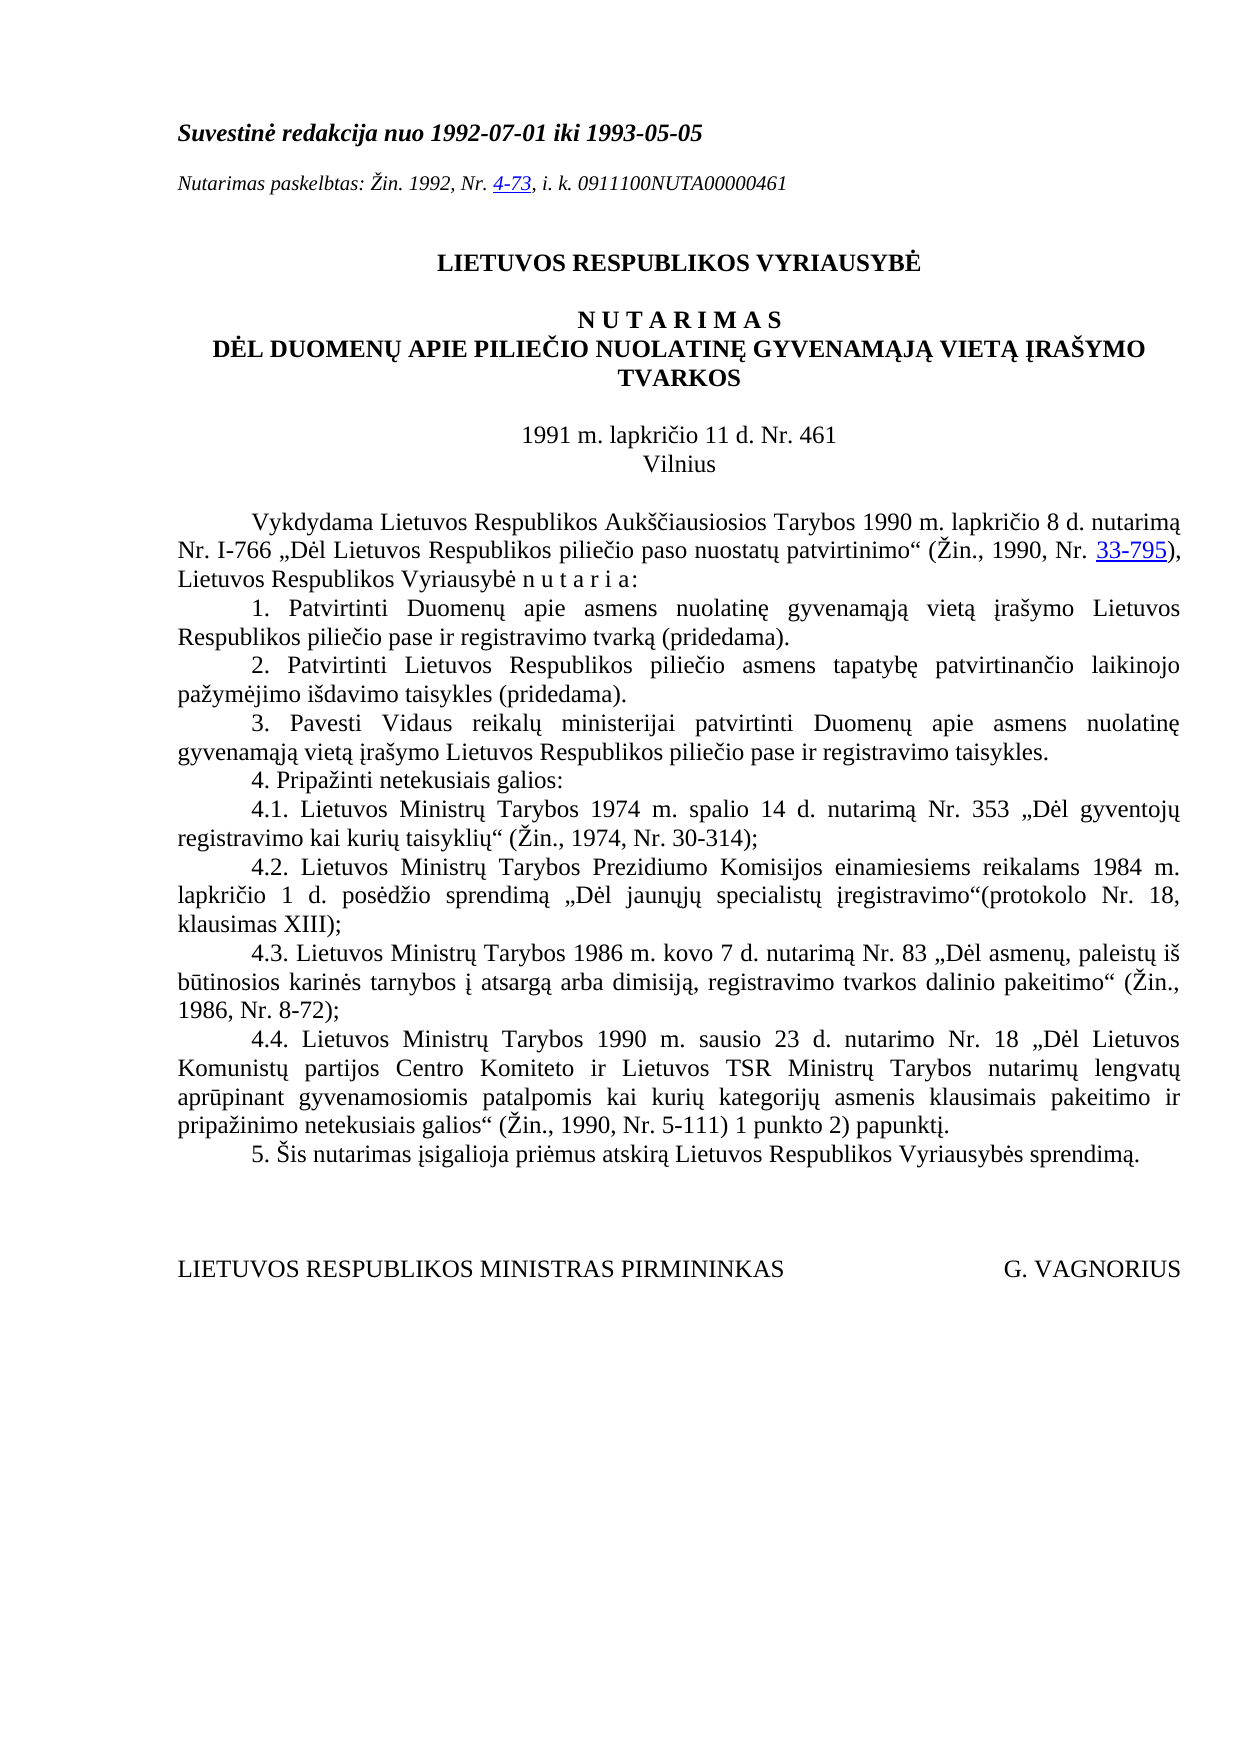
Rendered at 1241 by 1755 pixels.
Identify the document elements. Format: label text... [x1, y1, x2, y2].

text Nutarimas paskelbtas: Žin. 1992, Nr. 4-73, i. k. 0911100NUTA00000461 [177, 171, 1181, 195]
text 4.2. Lietuvos Ministrų Tarybos Prezidiumo Komisijos einamiesiems reikalams 1984 m. lapkričio 1 d. posėdžio sprendimą „Dėl jaunųjų specialistų įregistravimo“(protokolo Nr. 18, klausimas XIII); [177, 852, 1181, 938]
text 4.4. Lietuvos Ministrų Tarybos 1990 m. sausio 23 d. nutarimo Nr. 18 „Dėl Lietuvos Komunistų partijos Centro Komiteto ir Lietuvos TSR Ministrų Tarybos nutarimų lengvatų aprūpinant gyvenamosiomis patalpomis kai kurių kategorijų asmenis klausimais pakeitimo ir pripažinimo netekusiais galios“ (Žin., 1990, Nr. 5-111) 1 punkto 2) papunktį. [177, 1024, 1181, 1139]
text 4.3. Lietuvos Ministrų Tarybos 1986 m. kovo 7 d. nutarimą Nr. 83 „Dėl asmenų, paleistų iš būtinosios karinės tarnybos į atsargą arba dimisiją, registravimo tvarkos dalinio pakeitimo“ (Žin., 1986, Nr. 8-72); [177, 938, 1181, 1024]
text Vykdydama Lietuvos Respublikos Aukščiausiosios Tarybos 1990 m. lapkričio 8 d. nutarimą Nr. I-766 „Dėl Lietuvos Respublikos piliečio paso nuostatų patvirtinimo“ (Žin., 1990, Nr. 33-795), Lietuvos Respublikos Vyriausybė nutaria: [177, 507, 1181, 593]
text 4.1. Lietuvos Ministrų Tarybos 1974 m. spalio 14 d. nutarimą Nr. 353 „Dėl gyventojų registravimo kai kurių taisyklių“ (Žin., 1974, Nr. 30-314); [177, 794, 1181, 852]
text LIETUVOS RESPUBLIKOS MINISTRAS PIRMININKAS G. VAGNORIUS [177, 1254, 1181, 1283]
text 1991 m. lapkričio 11 d. Nr. 461 [177, 420, 1181, 449]
text 3. Pavesti Vidaus reikalų ministerijai patvirtinti Duomenų apie asmens nuolatinę gyvenamąją vietą įrašymo Lietuvos Respublikos piliečio pase ir registravimo taisykles. [177, 708, 1181, 765]
text 1. Patvirtinti Duomenų apie asmens nuolatinę gyvenamąją vietą įrašymo Lietuvos Respublikos piliečio pase ir registravimo tvarką (pridedama). [177, 593, 1181, 650]
text DĖL DUOMENŲ APIE PILIEČIO NUOLATINĘ GYVENAMĄJĄ VIETĄ ĮRAŠYMO TVARKOS [177, 334, 1181, 392]
text 5. Šis nutarimas įsigalioja priėmus atskirą Lietuvos Respublikos Vyriausybės sprendimą. [177, 1139, 1181, 1168]
text 2. Patvirtinti Lietuvos Respublikos piliečio asmens tapatybę patvirtinančio laikinojo pažymėjimo išdavimo taisykles (pridedama). [177, 650, 1181, 708]
text 4. Pripažinti netekusiais galios: [177, 765, 1181, 794]
text LIETUVOS RESPUBLIKOS VYRIAUSYBĖ [177, 248, 1181, 277]
text Suvestinė redakcija nuo 1992-07-01 iki 1993-05-05 [177, 118, 1181, 147]
text N U T A R I M A S [177, 305, 1181, 334]
text Vilnius [177, 449, 1181, 478]
